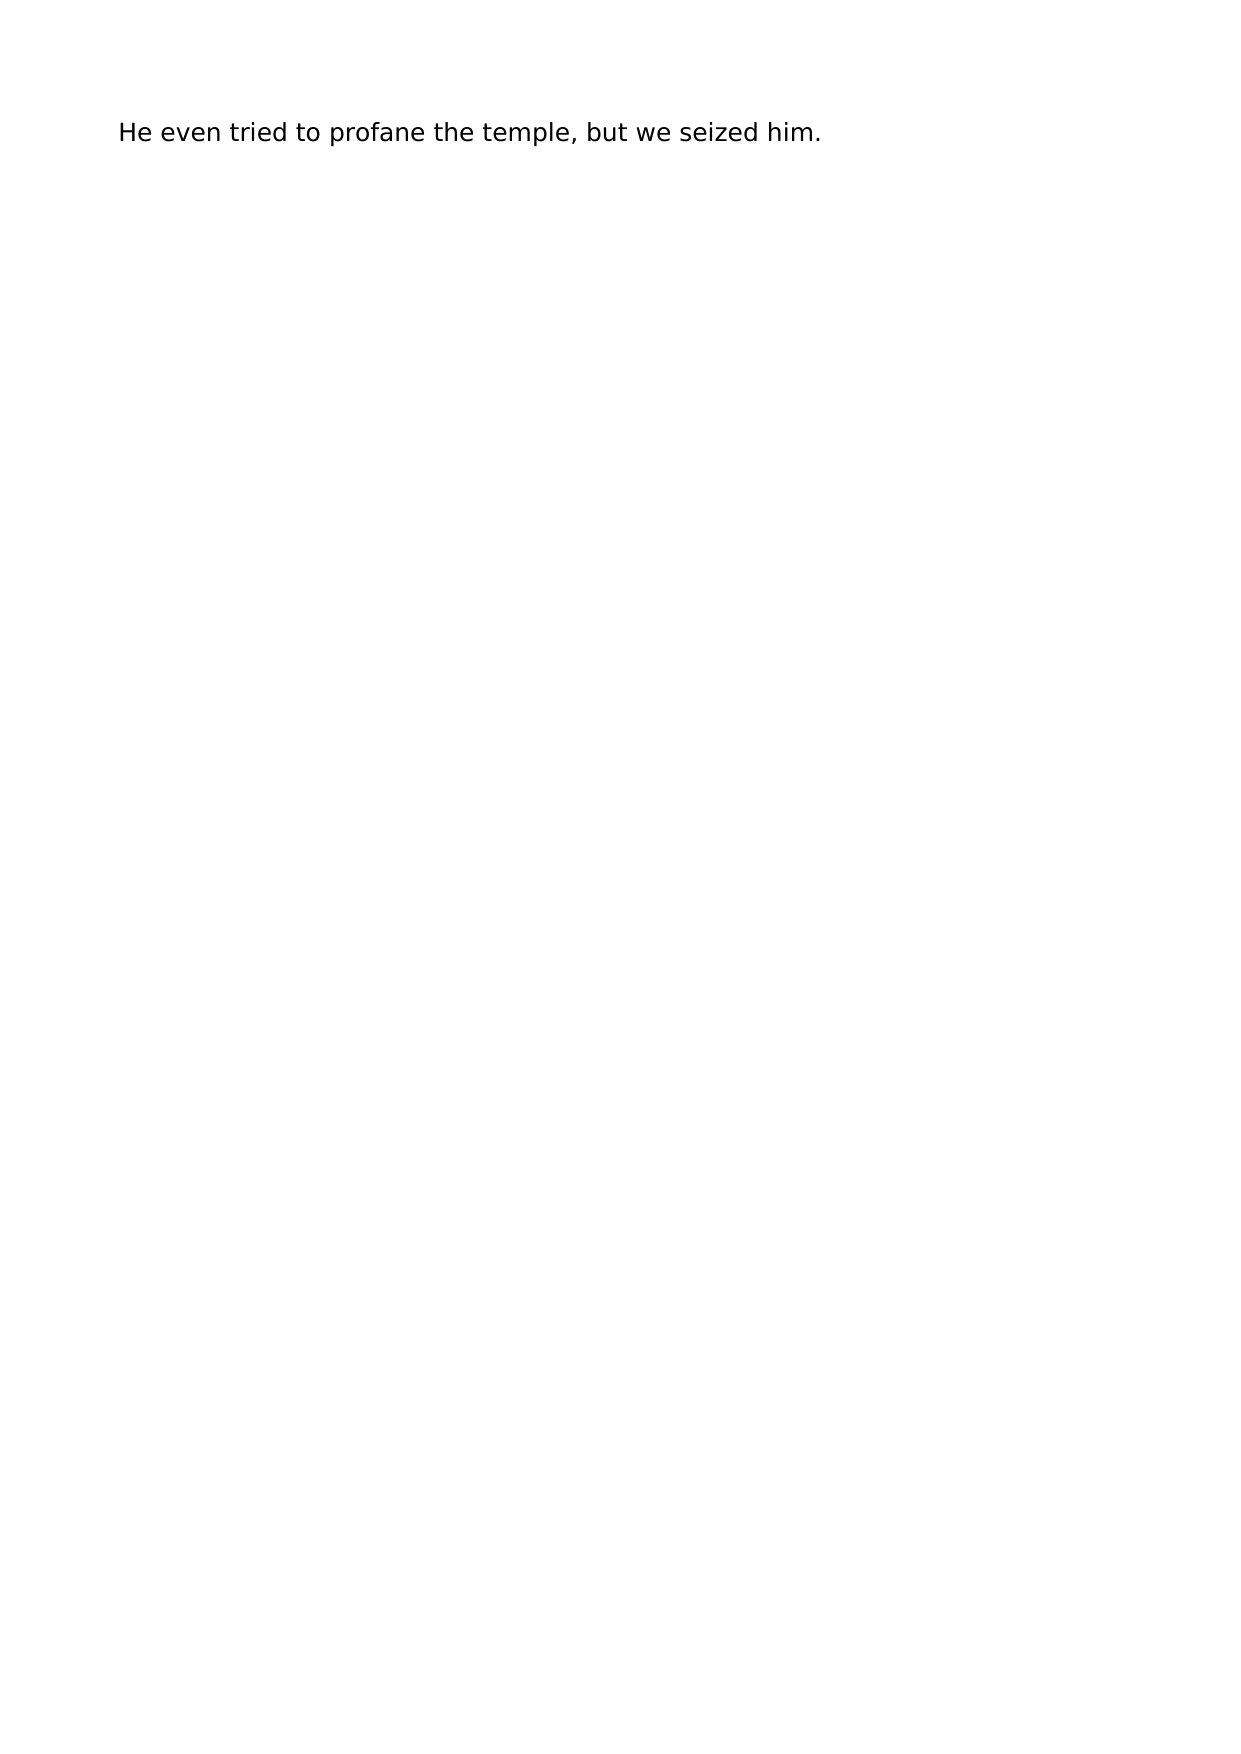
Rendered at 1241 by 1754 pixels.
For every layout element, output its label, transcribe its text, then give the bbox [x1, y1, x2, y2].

text He even tried to profane the temple, but we seized him. [118, 118, 1122, 147]
